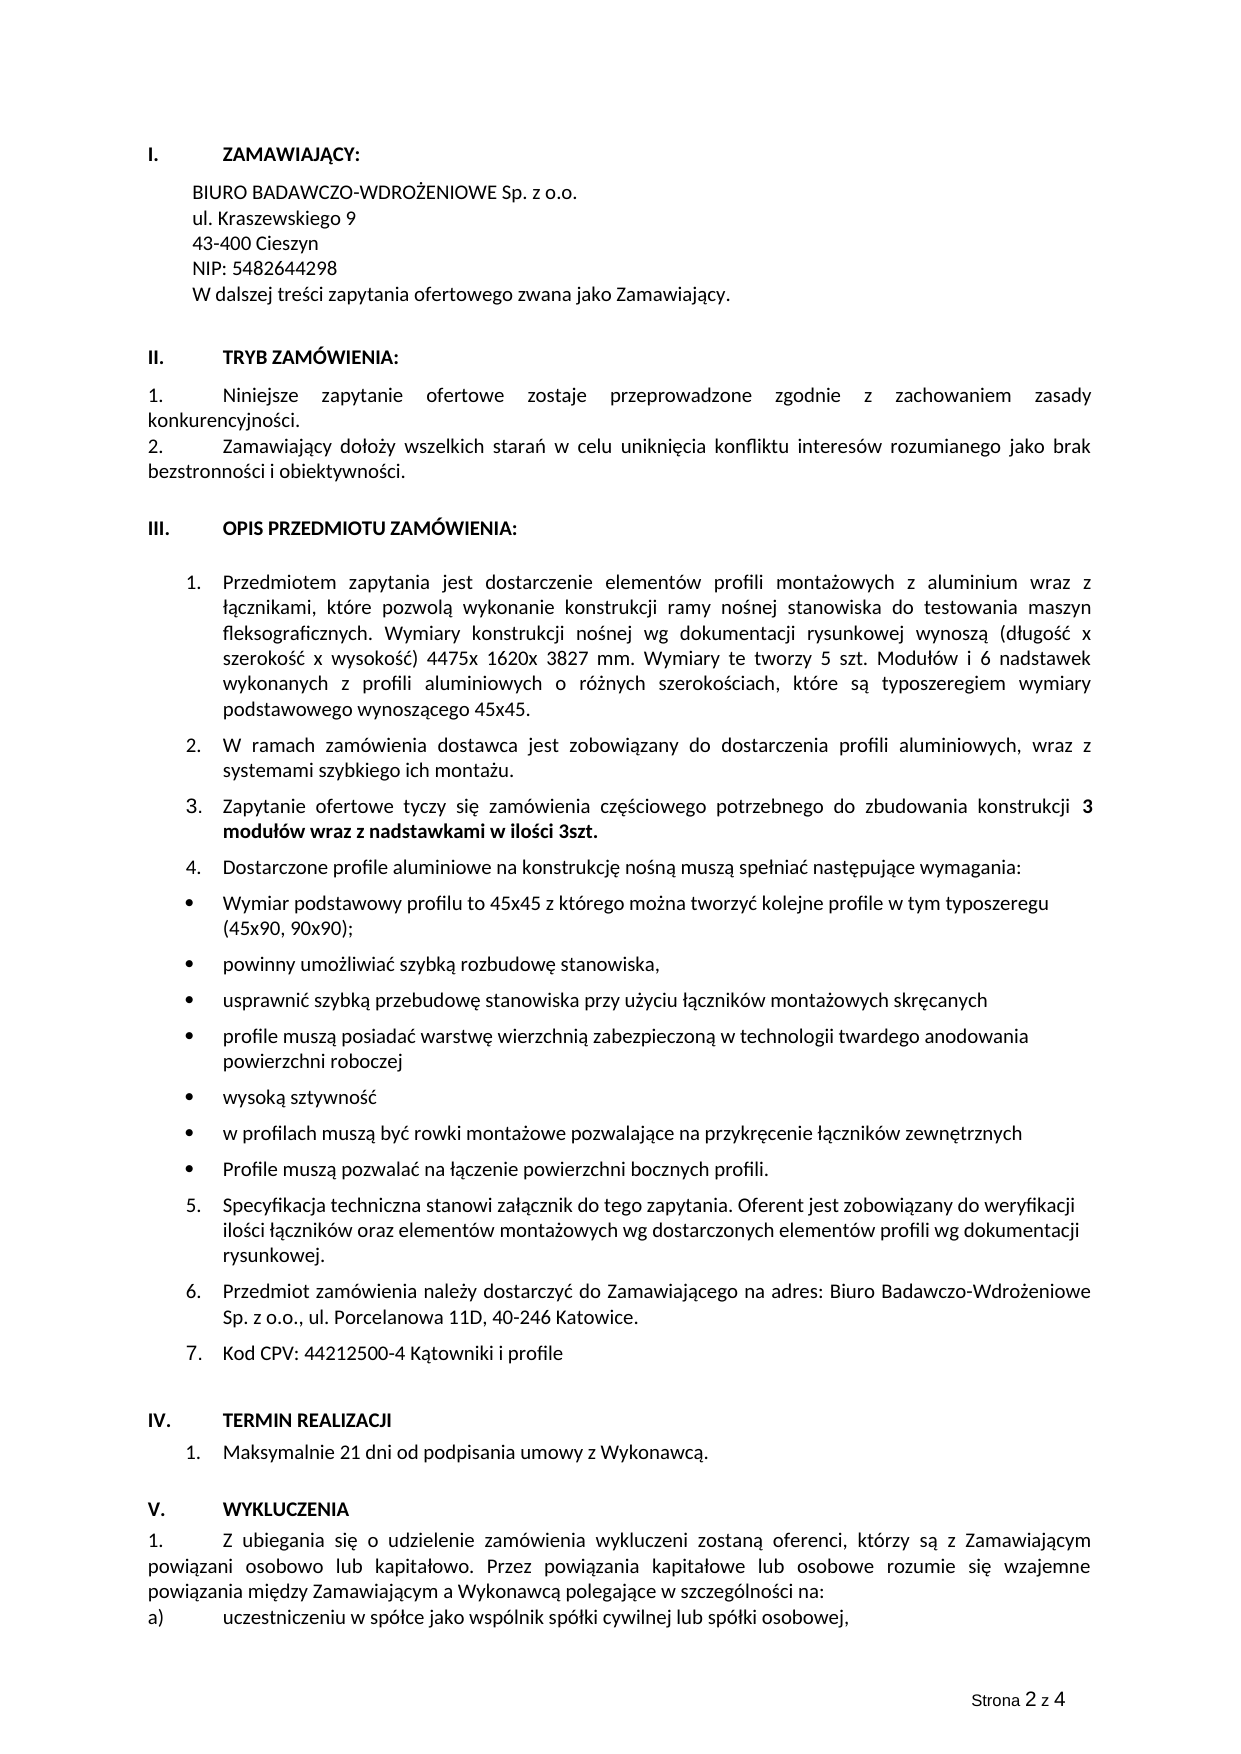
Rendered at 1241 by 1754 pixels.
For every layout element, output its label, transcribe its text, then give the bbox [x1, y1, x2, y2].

list Wymiar podstawowy profilu to 45x45 z którego można tworzyć kolejne profile w tym typoszeregu (45x90, 90x90); [186, 890, 1092, 941]
list Z ubiegania się o udzielenie zamówienia wykluczeni zostaną oferenci, którzy są z Zamawiającym powiązani osobowo lub kapitałowo. Przez powiązania kapitałowe lub osobowe rozumie się wzajemne powiązania między Zamawiającym a Wykonawcą polegające w szczególności na: [148, 1528, 1092, 1604]
list w profilach muszą być rowki montażowe pozwalające na przykręcenie łączników zewnętrznych [186, 1120, 1092, 1146]
list Maksymalnie 21 dni od podpisania umowy z Wykonawcą. [185, 1439, 1092, 1464]
list profile muszą posiadać warstwę wierzchnią zabezpieczoną w technologii twardego anodowania powierzchni roboczej [186, 1023, 1092, 1074]
text W dalszej treści zapytania ofertowego zwana jako Zamawiający. [192, 281, 1092, 306]
text ul. Kraszewskiego 9 [192, 205, 1092, 230]
list Profile muszą pozwalać na łączenie powierzchni bocznych profili. [186, 1156, 1092, 1181]
list Przedmiot zamówienia należy dostarczyć do Zamawiającego na adres: Biuro Badawczo-Wdrożeniowe Sp. z o.o., ul. Porcelanowa 11D, 40-246 Katowice. [186, 1278, 1092, 1329]
list powinny umożliwiać szybką rozbudowę stanowiska, [186, 951, 1092, 977]
list OPIS PRZEDMIOTU ZAMÓWIENIA: [148, 516, 1092, 541]
text NIP: 5482644298 [192, 256, 1092, 281]
list WYKLUCZENIA [148, 1496, 1092, 1521]
text 43-400 Cieszyn [192, 230, 1092, 256]
list uczestniczeniu w spółce jako wspólnik spółki cywilnej lub spółki osobowej, [148, 1604, 1092, 1629]
list Zapytanie ofertowe tyczy się zamówienia częściowego potrzebnego do zbudowania konstrukcji 3 modułów wraz z nadstawkami w ilości 3szt. [186, 793, 1092, 844]
list TRYB ZAMÓWIENIA: [148, 344, 1092, 370]
list Dostarczone profile aluminiowe na konstrukcję nośną muszą spełniać następujące wymagania: [186, 854, 1092, 880]
list Przedmiotem zapytania jest dostarczenie elementów profili montażowych z aluminium wraz z łącznikami, które pozwolą wykonanie konstrukcji ramy nośnej stanowiska do testowania maszyn fleksograficznych. Wymiary konstrukcji nośnej wg dokumentacji rysunkowej wynoszą (długość x szerokość x wysokość) 4475x 1620x 3827 mm. Wymiary te tworzy 5 szt. Modułów i 6 nadstawek wykonanych z profili aluminiowych o różnych szerokościach, które są typoszeregiem wymiary podstawowego wynoszącego 45x45. [186, 569, 1092, 721]
list usprawnić szybką przebudowę stanowiska przy użyciu łączników montażowych skręcanych [186, 987, 1092, 1013]
list wysoką sztywność [186, 1084, 1092, 1110]
list W ramach zamówienia dostawca jest zobowiązany do dostarczenia profili aluminiowych, wraz z systemami szybkiego ich montażu. [186, 732, 1092, 783]
list Niniejsze zapytanie ofertowe zostaje przeprowadzone zgodnie z zachowaniem zasady konkurencyjności. [148, 382, 1092, 433]
list ZAMAWIAJĄCY: [148, 141, 1092, 167]
list Zamawiający dołoży wszelkich starań w celu uniknięcia konfliktu interesów rozumianego jako brak bezstronności i obiektywności. [148, 433, 1092, 484]
list TERMIN REALIZACJI [148, 1407, 1092, 1433]
text BIURO BADAWCZO-WDROŻENIOWE Sp. z o.o. [192, 179, 1092, 205]
list Kod CPV: 44212500-4 Kątowniki i profile [186, 1340, 1092, 1365]
list Specyfikacja techniczna stanowi załącznik do tego zapytania. Oferent jest zobowiązany do weryfikacji ilości łączników oraz elementów montażowych wg dostarczonych elementów profili wg dokumentacji rysunkowej. [186, 1192, 1092, 1268]
